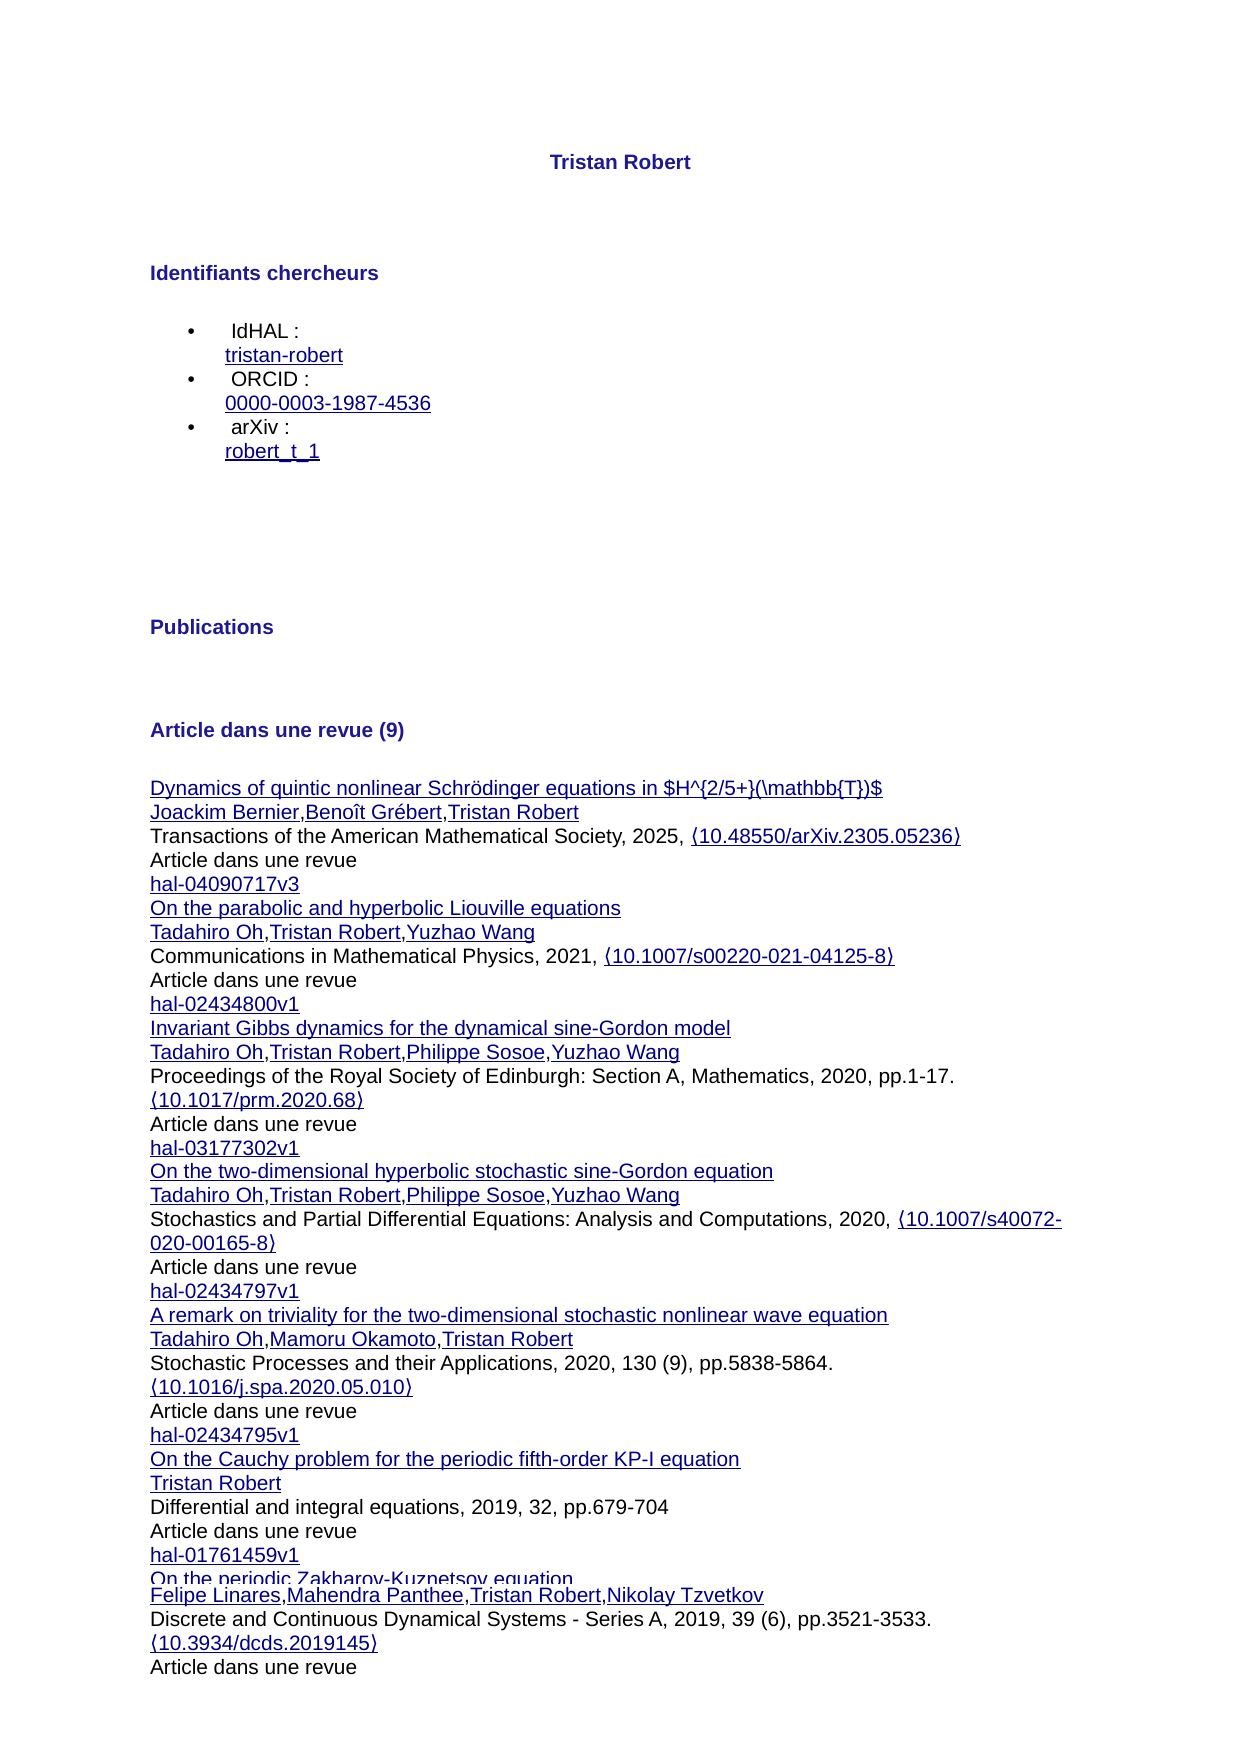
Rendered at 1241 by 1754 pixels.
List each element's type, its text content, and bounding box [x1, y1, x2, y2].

subtitle Identifiants chercheurs [150, 260, 1090, 284]
list ORCID : [187, 367, 1090, 391]
table_header Dynamics of quintic nonlinear Schrödinger equations in $H^{2/5+}(\mathbb{T})$ Joackim Bernier,Benoît Grébert,Tristan Robert Transactions of the American Mathematical Society, 2025, ⟨10.48550/arXiv.2305.05236⟩ Article dans une revue hal-04090717v3 [150, 776, 1090, 896]
table_cell A remark on triviality for the two-dimensional stochastic nonlinear wave equation Tadahiro Oh,Mamoru Okamoto,Tristan Robert Stochastic Processes and their Applications, 2020, 130 (9), pp.5838-5864. ⟨10.1016/j.spa.2020.05.010⟩ Article dans une revue hal-02434795v1 [150, 1303, 1090, 1447]
subtitle Tristan Robert [150, 150, 1090, 174]
table_cell Invariant Gibbs dynamics for the dynamical sine-Gordon model Tadahiro Oh,Tristan Robert,Philippe Sosoe,Yuzhao Wang Proceedings of the Royal Society of Edinburgh: Section A, Mathematics, 2020, pp.1-17. ⟨10.1017/prm.2020.68⟩ Article dans une revue hal-03177302v1 [150, 1016, 1090, 1159]
list arXiv : [187, 414, 1090, 438]
table_cell On the periodic Zakharov-Kuznetsov equation Felipe Linares,Mahendra Panthee,Tristan Robert,Nikolay Tzvetkov Discrete and Continuous Dynamical Systems - Series A, 2019, 39 (6), pp.3521-3533. ⟨10.3934/dcds.2019145⟩ Article dans une revue [150, 1567, 1090, 1679]
subtitle Article dans une revue (9) [150, 718, 1090, 742]
table_cell On the two-dimensional hyperbolic stochastic sine-Gordon equation Tadahiro Oh,Tristan Robert,Philippe Sosoe,Yuzhao Wang Stochastics and Partial Differential Equations: Analysis and Computations, 2020, ⟨10.1007/s40072-020-00165-8⟩ Article dans une revue hal-02434797v1 [150, 1159, 1090, 1303]
table_cell On the parabolic and hyperbolic Liouville equations Tadahiro Oh,Tristan Robert,Yuzhao Wang Communications in Mathematical Physics, 2021, ⟨10.1007/s00220-021-04125-8⟩ Article dans une revue hal-02434800v1 [150, 896, 1090, 1016]
subtitle Publications [150, 614, 1090, 638]
list tristan-robert [187, 343, 1090, 367]
list IdHAL : [187, 319, 1090, 343]
table_cell On the Cauchy problem for the periodic fifth-order KP-I equation Tristan Robert Differential and integral equations, 2019, 32, pp.679-704 Article dans une revue hal-01761459v1 [150, 1447, 1090, 1567]
list robert_t_1 [187, 438, 1090, 462]
list 0000-0003-1987-4536 [187, 391, 1090, 414]
